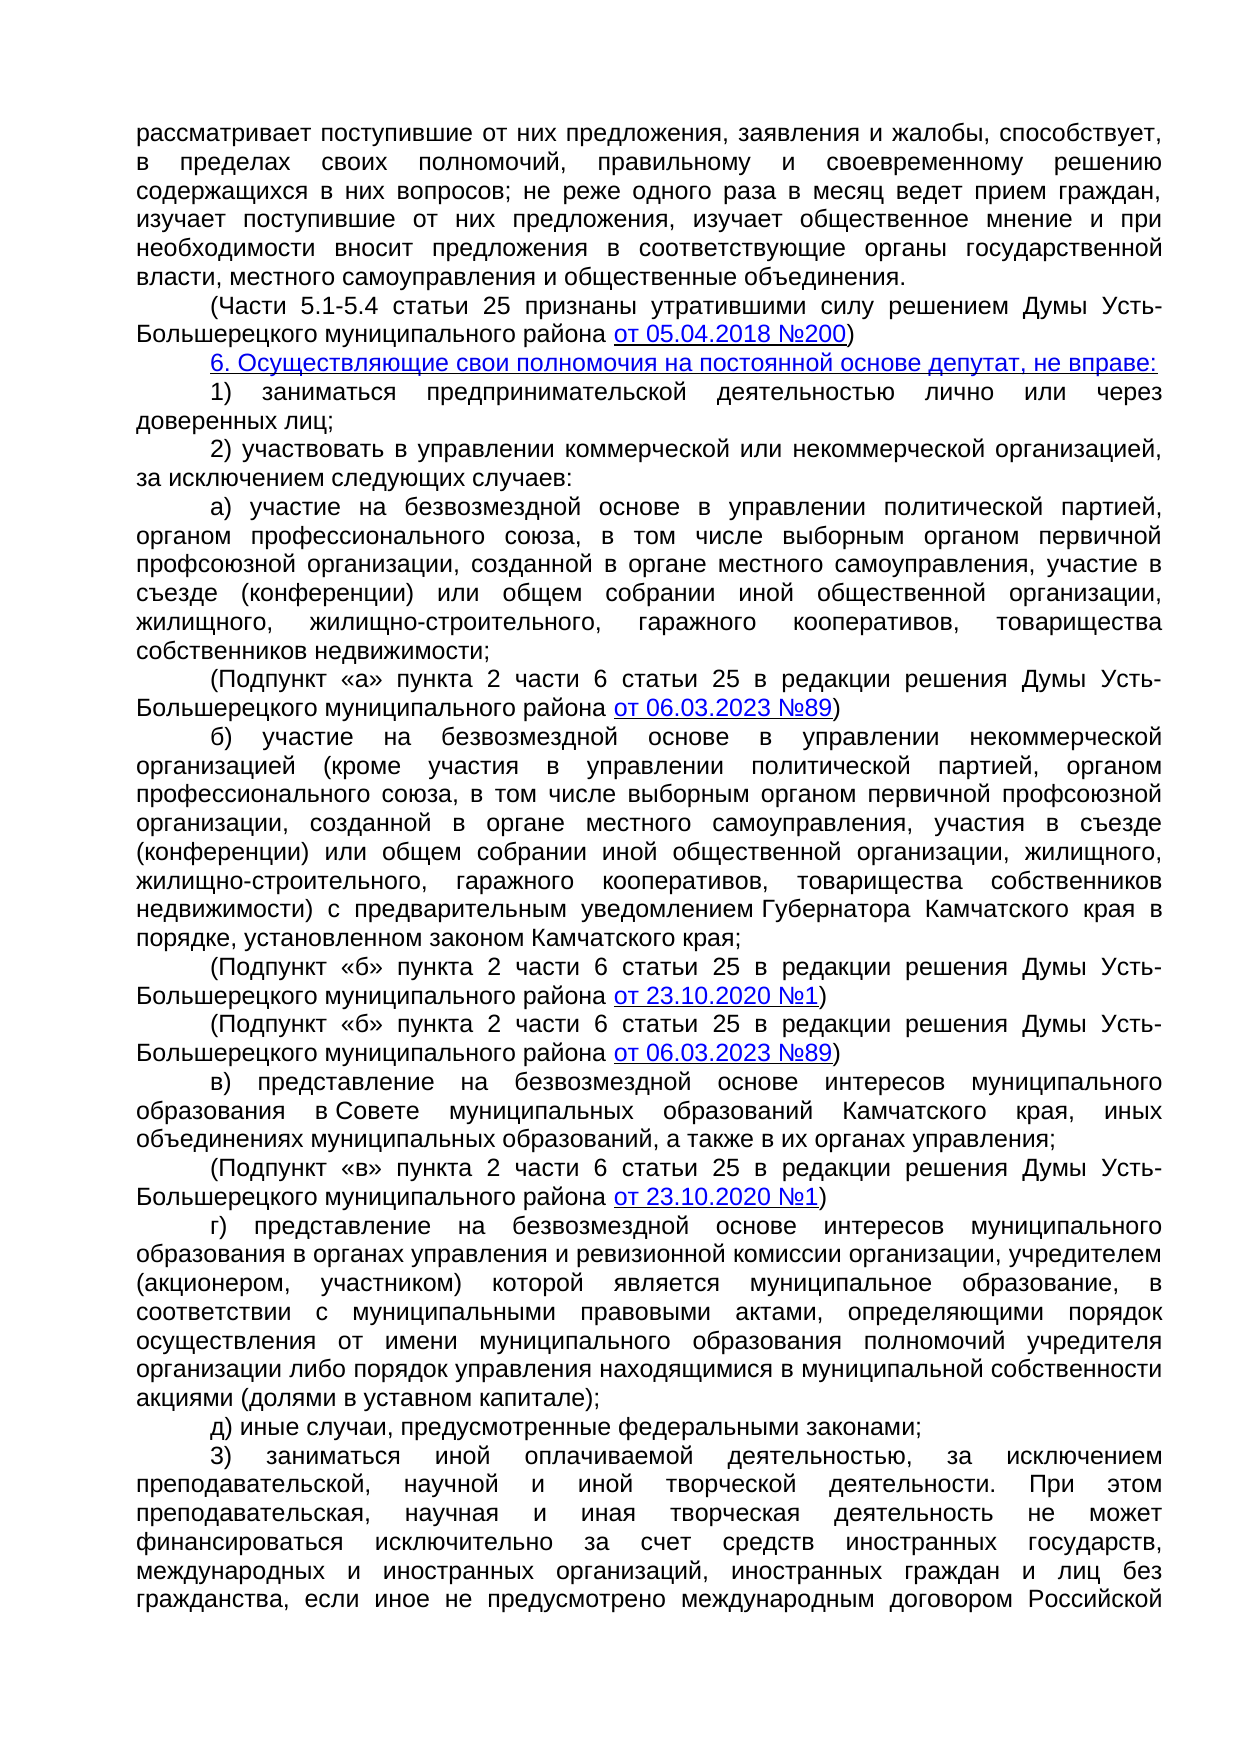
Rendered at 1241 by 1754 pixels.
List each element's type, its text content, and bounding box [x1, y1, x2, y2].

text 1) заниматься предпринимательской деятельностью лично или через доверенных лиц; [136, 377, 1163, 434]
text г) представление на безвозмездной основе интересов муниципального образования в органах управления и ревизионной комиссии организации, учредителем (акционером, участником) которой является муниципальное образование, в соответствии с муниципальными правовыми актами, определяющими порядок осуществления от имени муниципального образования полномочий учредителя организации либо порядок управления находящимися в муниципальной собственности акциями (долями в уставном капитале); [136, 1211, 1163, 1412]
text (Подпункт «а» пункта 2 части 6 статьи 25 в редакции решения Думы Усть-Большерецкого муниципального района от 06.03.2023 №89) [136, 664, 1163, 722]
text а) участие на безвозмездной основе в управлении политической партией, органом профессионального союза, в том числе выборным органом первичной профсоюзной организации, созданной в органе местного самоуправления, участие в съезде (конференции) или общем собрании иной общественной организации, жилищного, жилищно-строительного, гаражного кооперативов, товарищества собственников недвижимости; [136, 492, 1163, 664]
text (Части 5.1-5.4 статьи 25 признаны утратившими силу решением Думы Усть-Большерецкого муниципального района от 05.04.2018 №200) [136, 291, 1163, 348]
text (Подпункт «б» пункта 2 части 6 статьи 25 в редакции решения Думы Усть-Большерецкого муниципального района от 23.10.2020 №1) [136, 952, 1163, 1009]
text в) представление на безвозмездной основе интересов муниципального образования в Совете муниципальных образований Камчатского края, иных объединениях муниципальных образований, а также в их органах управления; [136, 1067, 1163, 1153]
text б) участие на безвозмездной основе в управлении некоммерческой организацией (кроме участия в управлении политической партией, органом профессионального союза, в том числе выборным органом первичной профсоюзной организации, созданной в органе местного самоуправления, участия в съезде (конференции) или общем собрании иной общественной организации, жилищного, жилищно-строительного, гаражного кооперативов, товарищества собственников недвижимости) с предварительным уведомлением Губернатора Камчатского края в порядке, установленном законом Камчатского края; [136, 722, 1163, 952]
text 2) участвовать в управлении коммерческой или некоммерческой организацией, за исключением следующих случаев: [136, 434, 1163, 492]
text 3) заниматься иной оплачиваемой деятельностью, за исключением преподавательской, научной и иной творческой деятельности. При этом преподавательская, научная и иная творческая деятельность не может финансироваться исключительно за счет средств иностранных государств, международных и иностранных организаций, иностранных граждан и лиц без гражданства, если иное не предусмотрено международным договором Российской [136, 1441, 1163, 1613]
text рассматривает поступившие от них предложения, заявления и жалобы, способствует, в пределах своих полномочий, правильному и своевременному решению содержащихся в них вопросов; не реже одного раза в месяц ведет прием граждан, изучает поступившие от них предложения, изучает общественное мнение и при необходимости вносит предложения в соответствующие органы государственной власти, местного самоуправления и общественные объединения. [136, 118, 1163, 291]
text 6. Осуществляющие свои полномочия на постоянной основе депутат, не вправе: [136, 348, 1163, 377]
text д) иные случаи, предусмотренные федеральными законами; [136, 1412, 1163, 1441]
text (Подпункт «б» пункта 2 части 6 статьи 25 в редакции решения Думы Усть-Большерецкого муниципального района от 06.03.2023 №89) [136, 1009, 1163, 1067]
text (Подпункт «в» пункта 2 части 6 статьи 25 в редакции решения Думы Усть-Большерецкого муниципального района от 23.10.2020 №1) [136, 1153, 1163, 1211]
